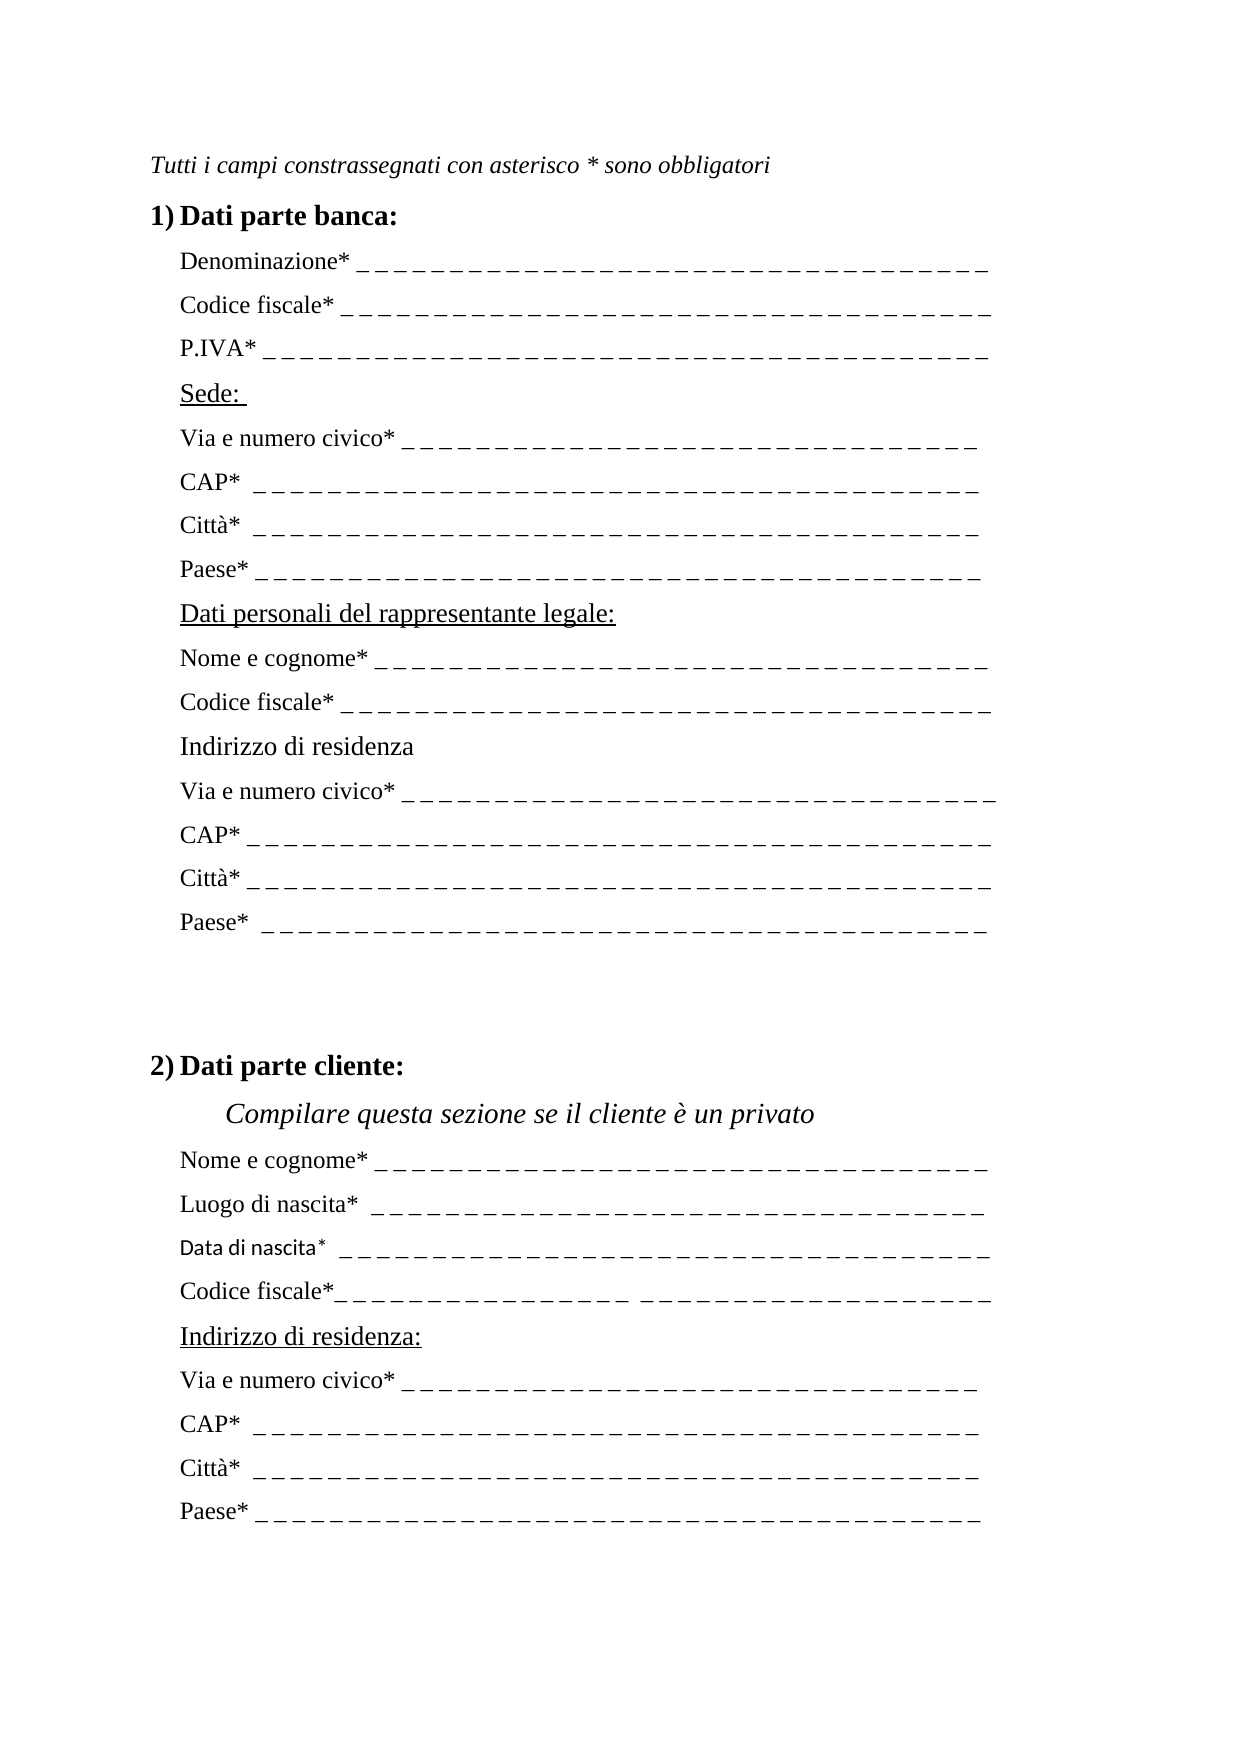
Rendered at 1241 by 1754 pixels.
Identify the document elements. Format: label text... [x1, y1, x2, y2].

list Codice fiscale*_ _ _ _ _ _ _ _ _ _ _ _ _ _ _ _ _ _ _ _ _ _ _ _ _ _ _ _ _ _ _ _ _ _ _ [179, 1276, 1090, 1305]
list Via e numero civico* _ _ _ _ _ _ _ _ _ _ _ _ _ _ _ _ _ _ _ _ _ _ _ _ _ _ _ _ _ _ _ _ [179, 776, 1090, 805]
list Sede: [179, 377, 1090, 408]
list CAP* _ _ _ _ _ _ _ _ _ _ _ _ _ _ _ _ _ _ _ _ _ _ _ _ _ _ _ _ _ _ _ _ _ _ _ _ _ _ _ _ [179, 820, 1090, 849]
list Via e numero civico* _ _ _ _ _ _ _ _ _ _ _ _ _ _ _ _ _ _ _ _ _ _ _ _ _ _ _ _ _ _ _ [179, 423, 1090, 452]
list Via e numero civico* _ _ _ _ _ _ _ _ _ _ _ _ _ _ _ _ _ _ _ _ _ _ _ _ _ _ _ _ _ _ _ [179, 1366, 1090, 1394]
list CAP* _ _ _ _ _ _ _ _ _ _ _ _ _ _ _ _ _ _ _ _ _ _ _ _ _ _ _ _ _ _ _ _ _ _ _ _ _ _ _ [179, 467, 1090, 495]
list Luogo di nascita* _ _ _ _ _ _ _ _ _ _ _ _ _ _ _ _ _ _ _ _ _ _ _ _ _ _ _ _ _ _ _ _ _ [179, 1189, 1090, 1217]
list Città* _ _ _ _ _ _ _ _ _ _ _ _ _ _ _ _ _ _ _ _ _ _ _ _ _ _ _ _ _ _ _ _ _ _ _ _ _ _ _ _ [179, 863, 1090, 892]
text Tutti i campi constrassegnati con asterisco * sono obbligatori [150, 150, 1090, 179]
list Indirizzo di residenza: [179, 1319, 1090, 1351]
list Indirizzo di residenza [179, 730, 1090, 761]
list Nome e cognome* _ _ _ _ _ _ _ _ _ _ _ _ _ _ _ _ _ _ _ _ _ _ _ _ _ _ _ _ _ _ _ _ _ [179, 643, 1090, 672]
list Denominazione* _ _ _ _ _ _ _ _ _ _ _ _ _ _ _ _ _ _ _ _ _ _ _ _ _ _ _ _ _ _ _ _ _ _ [179, 246, 1090, 275]
list Data di nascita* _ _ _ _ _ _ _ _ _ _ _ _ _ _ _ _ _ _ _ _ _ _ _ _ _ _ _ _ _ _ _ _ _ _ _ [179, 1232, 1090, 1261]
list Dati parte cliente: [150, 1048, 1090, 1081]
list Città* _ _ _ _ _ _ _ _ _ _ _ _ _ _ _ _ _ _ _ _ _ _ _ _ _ _ _ _ _ _ _ _ _ _ _ _ _ _ _ [179, 1453, 1090, 1481]
list Codice fiscale* _ _ _ _ _ _ _ _ _ _ _ _ _ _ _ _ _ _ _ _ _ _ _ _ _ _ _ _ _ _ _ _ _ _ _ [179, 687, 1090, 716]
list CAP* _ _ _ _ _ _ _ _ _ _ _ _ _ _ _ _ _ _ _ _ _ _ _ _ _ _ _ _ _ _ _ _ _ _ _ _ _ _ _ [179, 1409, 1090, 1438]
list Paese* _ _ _ _ _ _ _ _ _ _ _ _ _ _ _ _ _ _ _ _ _ _ _ _ _ _ _ _ _ _ _ _ _ _ _ _ _ _ _ [179, 907, 1090, 936]
list Dati personali del rappresentante legale: [179, 597, 1090, 628]
list Dati parte banca: [150, 198, 1090, 231]
list Codice fiscale* _ _ _ _ _ _ _ _ _ _ _ _ _ _ _ _ _ _ _ _ _ _ _ _ _ _ _ _ _ _ _ _ _ _ _ [179, 290, 1090, 319]
list Compilare questa sezione se il cliente è un privato [187, 1096, 1090, 1130]
list P.IVA* _ _ _ _ _ _ _ _ _ _ _ _ _ _ _ _ _ _ _ _ _ _ _ _ _ _ _ _ _ _ _ _ _ _ _ _ _ _ _ [179, 333, 1090, 362]
list Paese* _ _ _ _ _ _ _ _ _ _ _ _ _ _ _ _ _ _ _ _ _ _ _ _ _ _ _ _ _ _ _ _ _ _ _ _ _ _ _ [179, 1496, 1090, 1525]
list Città* _ _ _ _ _ _ _ _ _ _ _ _ _ _ _ _ _ _ _ _ _ _ _ _ _ _ _ _ _ _ _ _ _ _ _ _ _ _ _ [179, 510, 1090, 539]
list Nome e cognome* _ _ _ _ _ _ _ _ _ _ _ _ _ _ _ _ _ _ _ _ _ _ _ _ _ _ _ _ _ _ _ _ _ [179, 1145, 1090, 1174]
list Paese* _ _ _ _ _ _ _ _ _ _ _ _ _ _ _ _ _ _ _ _ _ _ _ _ _ _ _ _ _ _ _ _ _ _ _ _ _ _ _ [179, 554, 1090, 582]
